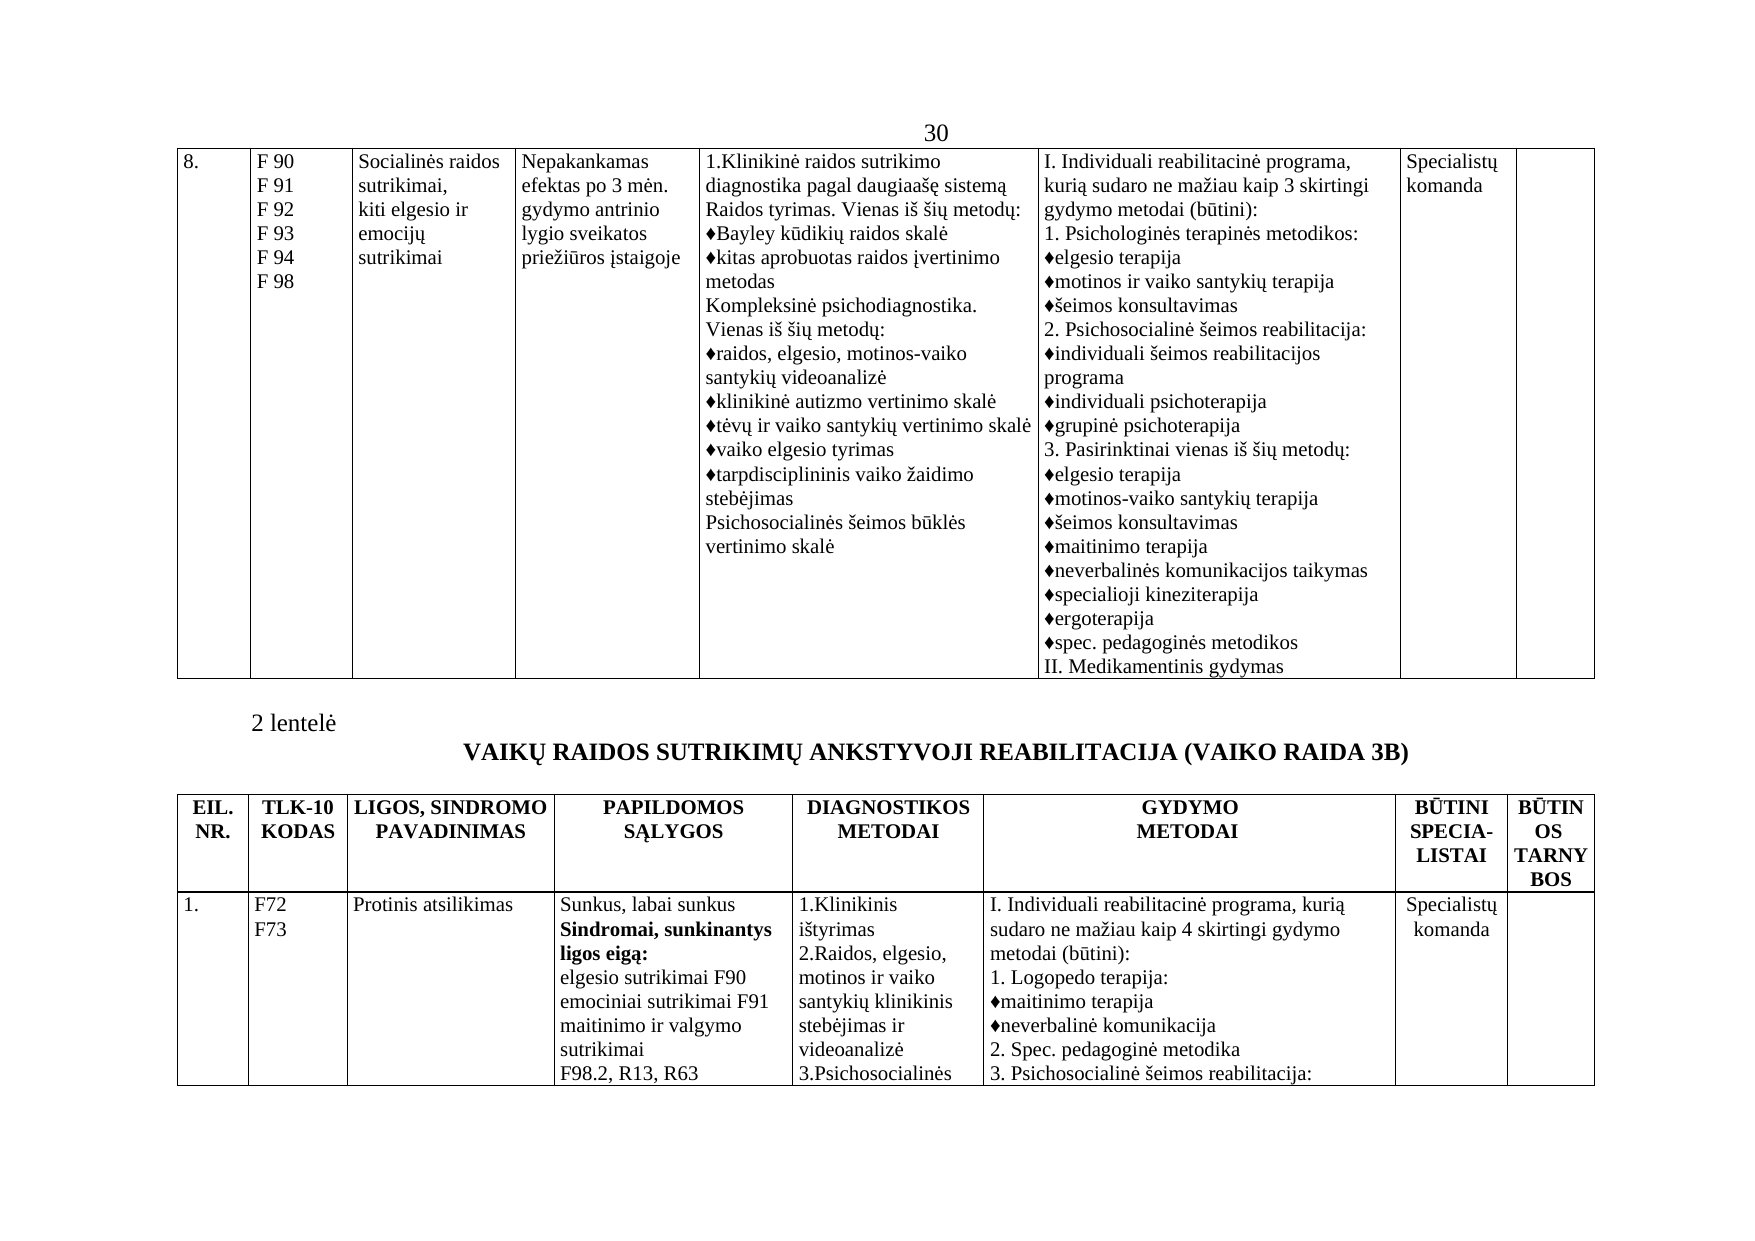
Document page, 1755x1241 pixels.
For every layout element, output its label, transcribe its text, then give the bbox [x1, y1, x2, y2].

text 2 lentelė [177, 708, 1695, 737]
table_header GYDYMO METODAI [984, 795, 1395, 891]
table_cell I. Individuali reabilitacinė programa, kurią sudaro ne mažiau kaip 4 skirtingi gydymo metodai (būtini): 1. Logopedo terapija: ♦maitinimo terapija ♦neverbalinė komunikacija 2. Spec. pedagoginė metodika 3. Psichosocialinė šeimos reabilitacija: [984, 893, 1395, 1085]
table_cell [1517, 149, 1594, 678]
table_cell 8. [178, 149, 250, 678]
table_header LIGOS, SINDROMO PAVADINIMAS [348, 795, 554, 891]
table_cell 1.Klinikinis ištyrimas 2.Raidos, elgesio, motinos ir vaiko santykių klinikinis stebėjimas ir videoanalizė 3.Psichosocialinės [793, 893, 983, 1085]
table_cell Protinis atsilikimas [348, 893, 554, 1085]
table_cell Specialistų komanda [1401, 149, 1516, 678]
table_cell [1508, 893, 1594, 1085]
table_cell Specialistų komanda [1396, 893, 1507, 1085]
table_header BŪTINOS TARNYBOS [1508, 795, 1594, 891]
table_cell Socialinės raidos sutrikimai, kiti elgesio ir emocijų sutrikimai [353, 149, 515, 678]
table_cell 1. [178, 893, 248, 1085]
table_cell 1.Klinikinė raidos sutrikimo diagnostika pagal daugiaašę sistemą Raidos tyrimas. Vienas iš šių metodų: ♦Bayley kūdikių raidos skalė ♦kitas aprobuotas raidos įvertinimo metodas Kompleksinė psichodiagnostika. Vienas iš šių metodų: ♦raidos, elgesio, motinos-vaiko santykių videoanalizė ♦klinikinė autizmo vertinimo skalė ♦tėvų ir vaiko santykių vertinimo skalė ♦vaiko elgesio tyrimas ♦tarpdisciplininis vaiko žaidimo stebėjimas Psichosocialinės šeimos būklės vertinimo skalė [700, 149, 1038, 678]
table_header PAPILDOMOS SĄLYGOS [555, 795, 792, 891]
table_header EIL. NR. [178, 795, 248, 891]
table_cell Sunkus, labai sunkus Sindromai, sunkinantys ligos eigą: elgesio sutrikimai F90 emociniai sutrikimai F91 maitinimo ir valgymo sutrikimai F98.2, R13, R63 [555, 893, 792, 1085]
table_header TLK-10 KODAS [249, 795, 347, 891]
table_cell Nepakankamas efektas po 3 mėn. gydymo antrinio lygio sveikatos priežiūros įstaigoje [516, 149, 699, 678]
text VAIKŲ RAIDOS SUTRIKIMŲ ANKSTYVOJI REABILITACIJA (VAIKO RAIDA 3B) [177, 737, 1695, 765]
table_cell F 90 F 91 F 92 F 93 F 94 F 98 [251, 149, 352, 678]
table_header DIAGNOSTIKOS METODAI [793, 795, 983, 891]
table_header BŪTINI SPECIA-LISTAI [1396, 795, 1507, 891]
table_cell F72 F73 [249, 893, 347, 1085]
table_cell I. Individuali reabilitacinė programa, kurią sudaro ne mažiau kaip 3 skirtingi gydymo metodai (būtini): 1. Psichologinės terapinės metodikos: ♦elgesio terapija ♦motinos ir vaiko santykių terapija ♦šeimos konsultavimas 2. Psichosocialinė šeimos reabilitacija: ♦individuali šeimos reabilitacijos programa ♦individuali psichoterapija ♦grupinė psichoterapija 3. Pasirinktinai vienas iš šių metodų: ♦elgesio terapija ♦motinos-vaiko santykių terapija ♦šeimos konsultavimas ♦maitinimo terapija ♦neverbalinės komunikacijos taikymas ♦specialioji kineziterapija ♦ergoterapija ♦spec. pedagoginės metodikos II. Medikamentinis gydymas [1039, 149, 1400, 678]
